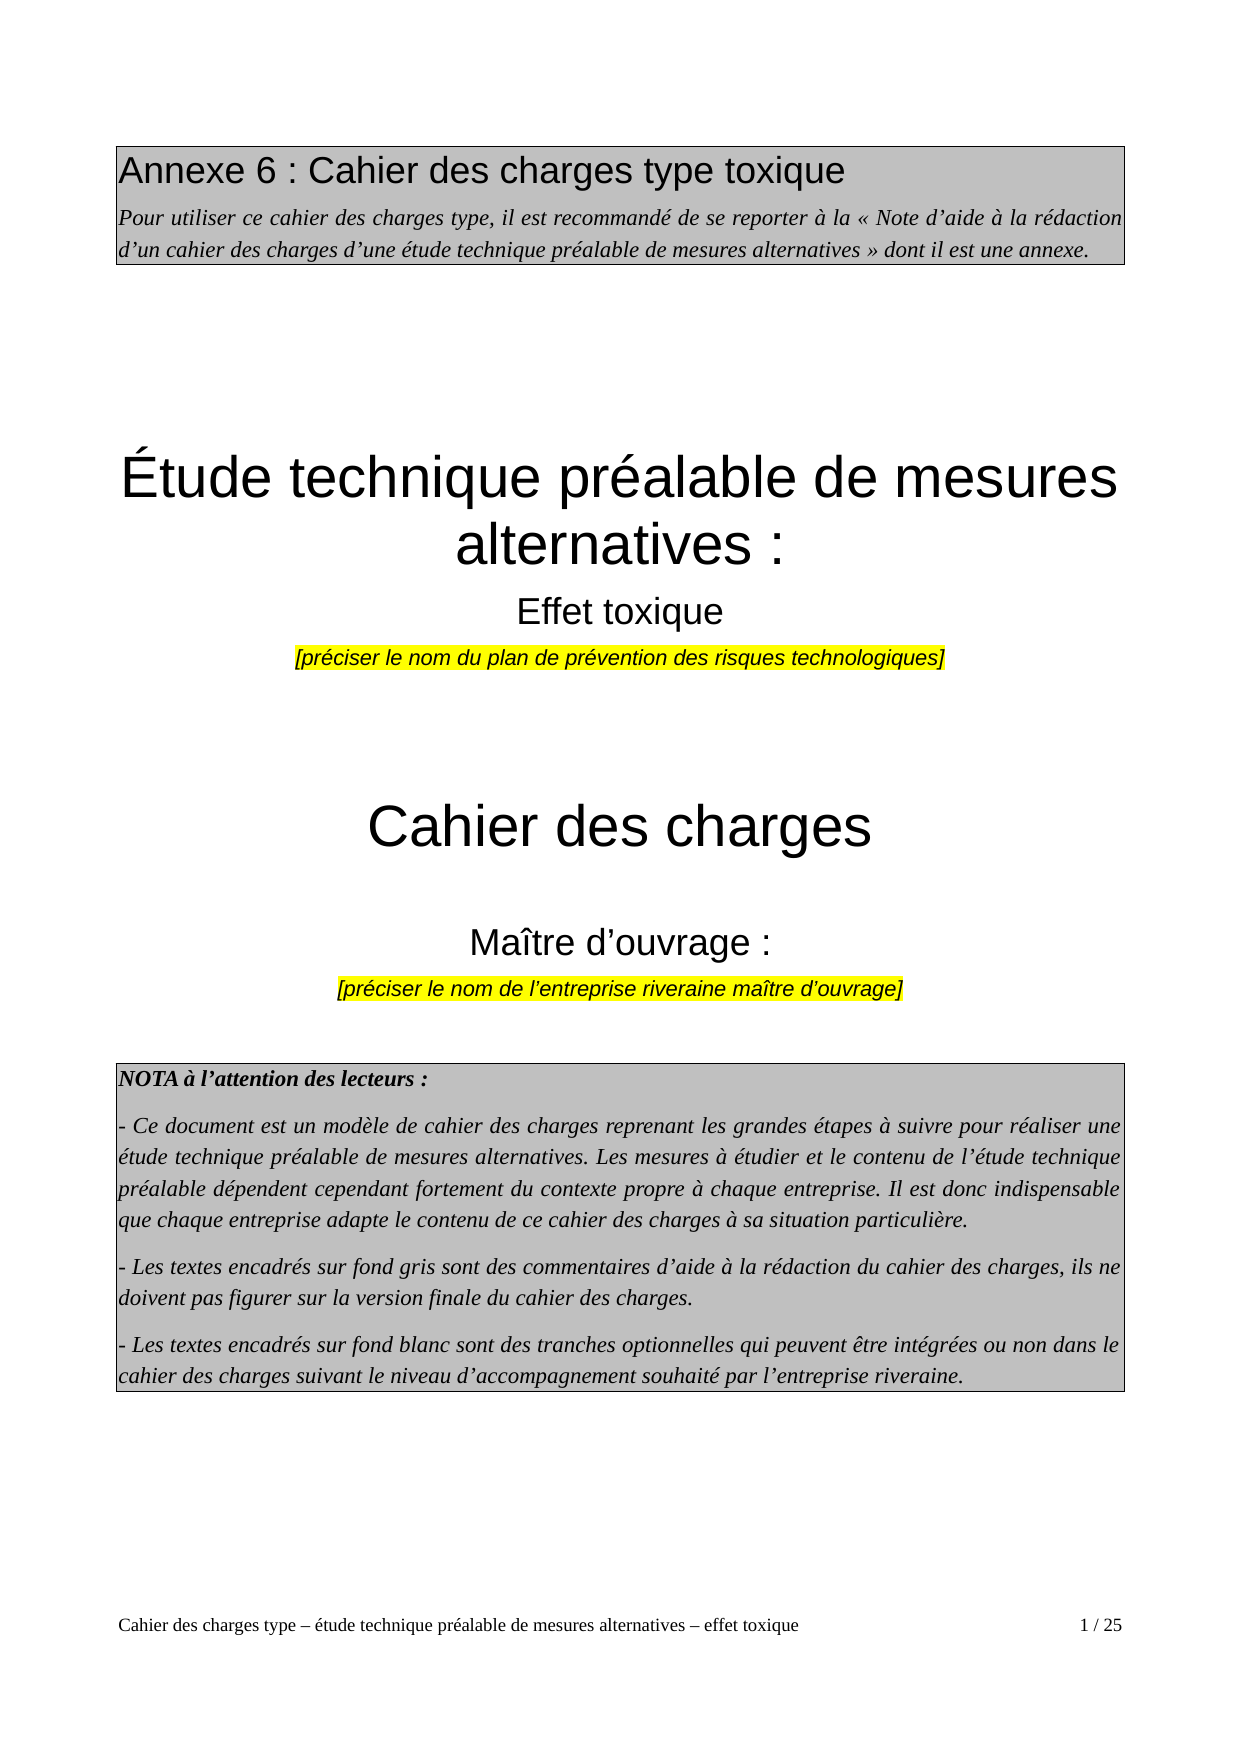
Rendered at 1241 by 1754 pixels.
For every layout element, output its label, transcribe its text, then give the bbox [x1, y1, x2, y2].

text - Les textes encadrés sur fond blanc sont des tranches optionnelles qui peuvent être intégrées ou non dans le cahier des charges suivant le niveau d’accompagnement souhaité par l’entreprise riveraine. [117, 1328, 1124, 1391]
title Cahier des charges [118, 791, 1122, 858]
subtitle Effet toxique [118, 589, 1122, 632]
subtitle [préciser le nom du plan de prévention des risques technologiques] [945, 645, 1122, 670]
subtitle [préciser le nom de l’entreprise riveraine maître d’ouvrage] [118, 976, 338, 1001]
subtitle [préciser le nom du plan de prévention des risques technologiques] [118, 645, 295, 670]
title Étude technique préalable de mesures alternatives : [118, 443, 1122, 577]
subtitle [préciser le nom de l’entreprise riveraine maître d’ouvrage] [903, 976, 1122, 1001]
subtitle Maître d’ouvrage : [118, 920, 1122, 963]
subtitle Annexe 6 : Cahier des charges type toxique [117, 147, 1124, 192]
text Pour utiliser ce cahier des charges type, il est recommandé de se reporter à la « Note d’aide à la rédaction d’un cahier des charges d’une étude technique préalable de mesures alternatives » dont il est une annexe. [117, 202, 1124, 264]
text - Les textes encadrés sur fond gris sont des commentaires d’aide à la rédaction du cahier des charges, ils ne doivent pas figurer sur la version finale du cahier des charges. [117, 1250, 1124, 1311]
text NOTA à l’attention des lecteurs : [117, 1064, 1124, 1092]
text - Ce document est un modèle de cahier des charges reprenant les grandes étapes à suivre pour réaliser une étude technique préalable de mesures alternatives. Les mesures à étudier et le contenu de l’étude technique préalable dépendent cependant fortement du contexte propre à chaque entreprise. Il est donc indispensable que chaque entreprise adapte le contenu de ce cahier des charges à sa situation particulière. [117, 1109, 1124, 1233]
